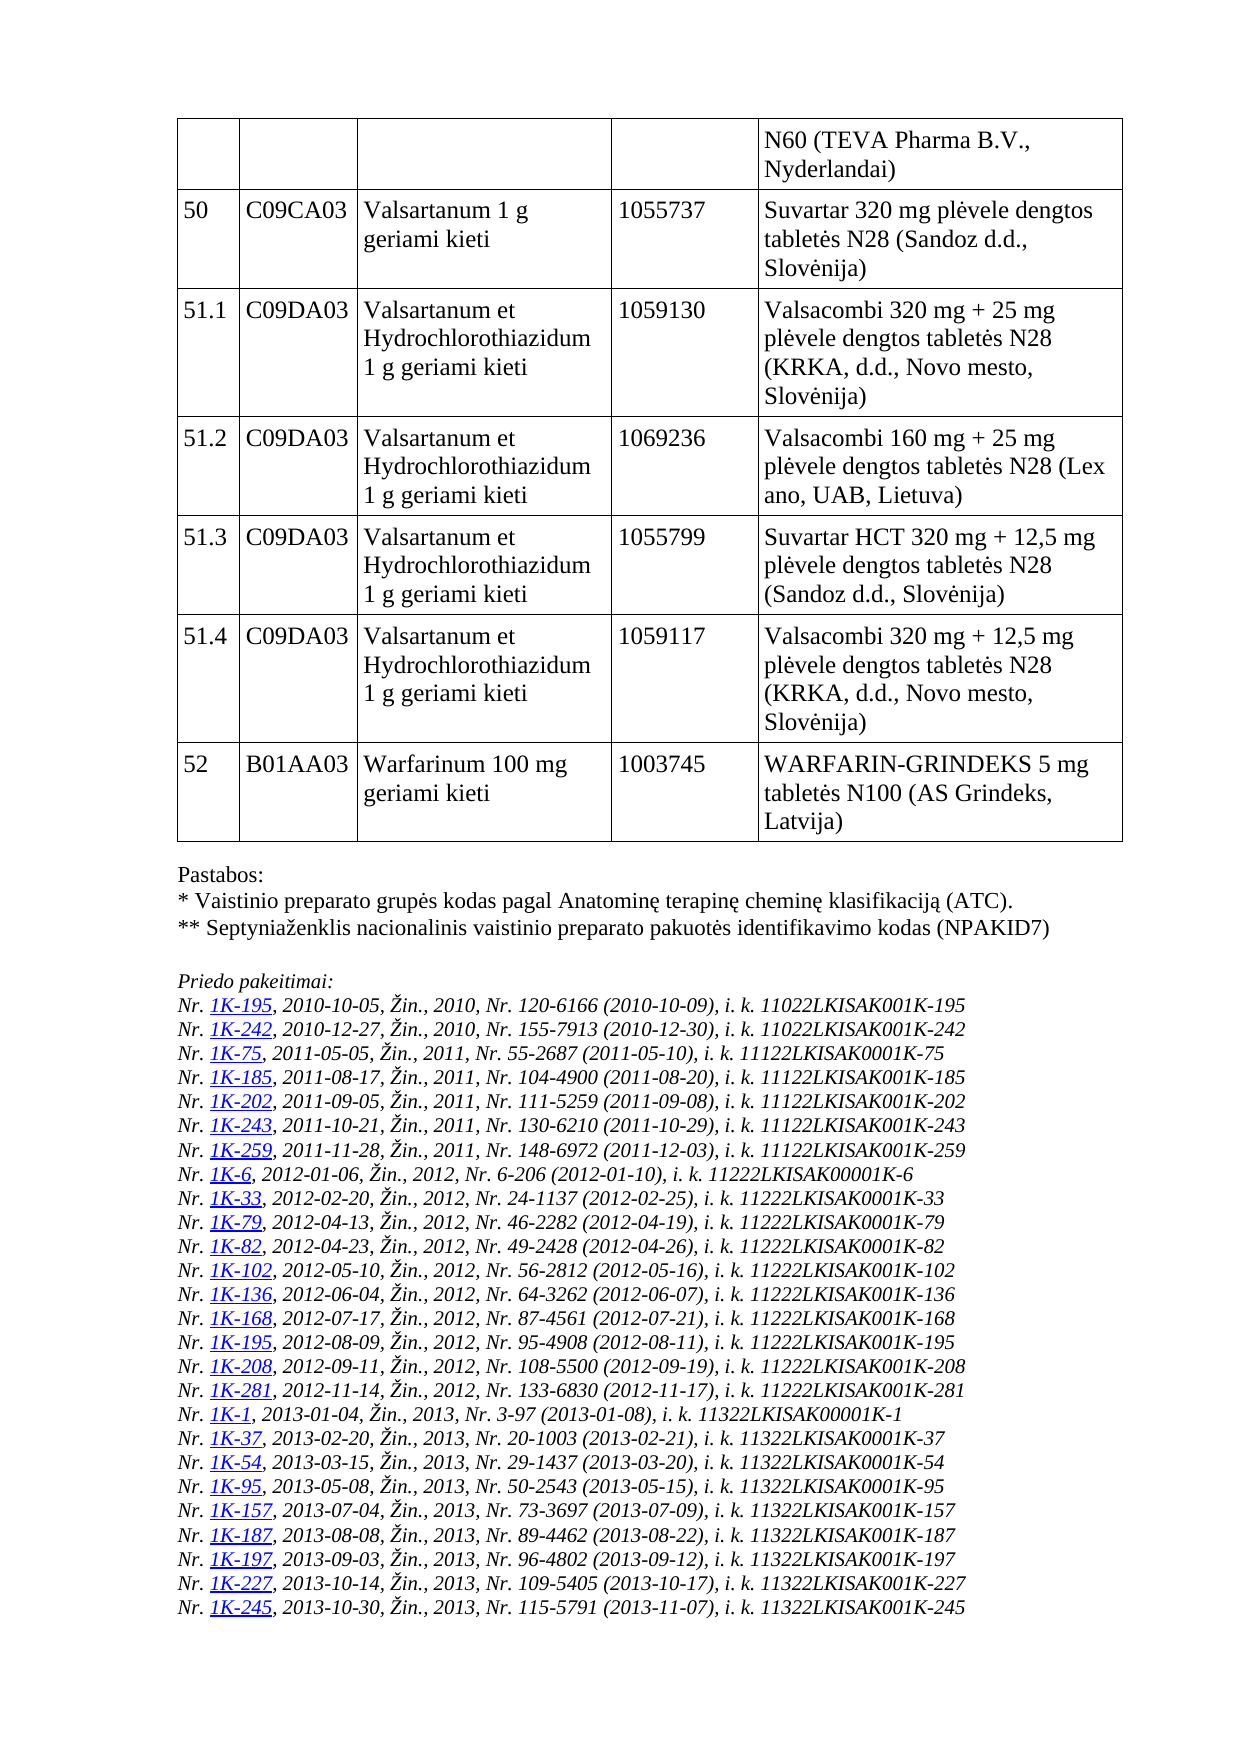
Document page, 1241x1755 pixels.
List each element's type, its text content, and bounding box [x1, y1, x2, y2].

table_cell C09DA03 [240, 417, 357, 515]
text Nr. 1K-79, 2012-04-13, Žin., 2012, Nr. 46-2282 (2012-04-19), i. k. 11222LKISAK0001K-79 [177, 1210, 1122, 1234]
table_cell Valsartanum et Hydrochlorothiazidum 1 g geriami kieti [358, 516, 611, 614]
text Nr. 1K-136, 2012-06-04, Žin., 2012, Nr. 64-3262 (2012-06-07), i. k. 11222LKISAK001K-136 [177, 1282, 1122, 1306]
table_cell C09DA03 [240, 615, 357, 742]
text Pastabos: [177, 861, 1122, 888]
text Nr. 1K-243, 2011-10-21, Žin., 2011, Nr. 130-6210 (2011-10-29), i. k. 11122LKISAK001K-243 [177, 1113, 1122, 1137]
table_cell 51.3 [178, 516, 239, 614]
table_cell 1055737 [612, 190, 758, 288]
text Nr. 1K-245, 2013-10-30, Žin., 2013, Nr. 115-5791 (2013-11-07), i. k. 11322LKISAK001K-245 [177, 1595, 1122, 1619]
table_cell Valsartanum et Hydrochlorothiazidum 1 g geriami kieti [358, 615, 611, 742]
text Nr. 1K-157, 2013-07-04, Žin., 2013, Nr. 73-3697 (2013-07-09), i. k. 11322LKISAK001K-157 [177, 1498, 1122, 1522]
text Nr. 1K-95, 2013-05-08, Žin., 2013, Nr. 50-2543 (2013-05-15), i. k. 11322LKISAK0001K-95 [177, 1474, 1122, 1498]
table_cell Valsacombi 320 mg + 25 mg plėvele dengtos tabletės N28 (KRKA, d.d., Novo mesto, Slovėnija) [759, 289, 1122, 416]
text Nr. 1K-33, 2012-02-20, Žin., 2012, Nr. 24-1137 (2012-02-25), i. k. 11222LKISAK0001K-33 [177, 1186, 1122, 1210]
text ** Septyniaženklis nacionalinis vaistinio preparato pakuotės identifikavimo kodas (NPAKID7) [177, 914, 1122, 940]
text Nr. 1K-6, 2012-01-06, Žin., 2012, Nr. 6-206 (2012-01-10), i. k. 11222LKISAK00001K-6 [177, 1162, 1122, 1186]
table_cell [358, 119, 611, 188]
text Nr. 1K-187, 2013-08-08, Žin., 2013, Nr. 89-4462 (2013-08-22), i. k. 11322LKISAK001K-187 [177, 1522, 1122, 1547]
table_cell 52 [178, 743, 239, 841]
table_cell [178, 119, 239, 188]
text Nr. 1K-54, 2013-03-15, Žin., 2013, Nr. 29-1437 (2013-03-20), i. k. 11322LKISAK0001K-54 [177, 1450, 1122, 1474]
text Nr. 1K-227, 2013-10-14, Žin., 2013, Nr. 109-5405 (2013-10-17), i. k. 11322LKISAK001K-227 [177, 1571, 1122, 1595]
table_cell [612, 119, 758, 188]
table_cell Valsartanum 1 g geriami kieti [358, 190, 611, 288]
table_cell 1059117 [612, 615, 758, 742]
table_cell Valsacombi 160 mg + 25 mg plėvele dengtos tabletės N28 (Lex ano, UAB, Lietuva) [759, 417, 1122, 515]
text Nr. 1K-102, 2012-05-10, Žin., 2012, Nr. 56-2812 (2012-05-16), i. k. 11222LKISAK001K-102 [177, 1258, 1122, 1282]
text Nr. 1K-1, 2013-01-04, Žin., 2013, Nr. 3-97 (2013-01-08), i. k. 11322LKISAK00001K-1 [177, 1402, 1122, 1426]
text Nr. 1K-168, 2012-07-17, Žin., 2012, Nr. 87-4561 (2012-07-21), i. k. 11222LKISAK001K-168 [177, 1306, 1122, 1330]
table_cell WARFARIN-GRINDEKS 5 mg tabletės N100 (AS Grindeks, Latvija) [759, 743, 1122, 841]
text Nr. 1K-208, 2012-09-11, Žin., 2012, Nr. 108-5500 (2012-09-19), i. k. 11222LKISAK001K-208 [177, 1354, 1122, 1378]
table_cell 51.1 [178, 289, 239, 416]
text Nr. 1K-195, 2012-08-09, Žin., 2012, Nr. 95-4908 (2012-08-11), i. k. 11222LKISAK001K-195 [177, 1330, 1122, 1354]
table_cell 1055799 [612, 516, 758, 614]
text * Vaistinio preparato grupės kodas pagal Anatominę terapinę cheminę klasifikaciją (ATC). [177, 888, 1122, 914]
text Priedo pakeitimai: [177, 969, 1122, 993]
table_cell Suvartar 320 mg plėvele dengtos tabletės N28 (Sandoz d.d., Slovėnija) [759, 190, 1122, 288]
table_cell 1069236 [612, 417, 758, 515]
table_cell C09DA03 [240, 289, 357, 416]
text Nr. 1K-37, 2013-02-20, Žin., 2013, Nr. 20-1003 (2013-02-21), i. k. 11322LKISAK0001K-37 [177, 1426, 1122, 1450]
text Nr. 1K-185, 2011-08-17, Žin., 2011, Nr. 104-4900 (2011-08-20), i. k. 11122LKISAK001K-185 [177, 1065, 1122, 1089]
text Nr. 1K-281, 2012-11-14, Žin., 2012, Nr. 133-6830 (2012-11-17), i. k. 11222LKISAK001K-281 [177, 1378, 1122, 1402]
text Nr. 1K-75, 2011-05-05, Žin., 2011, Nr. 55-2687 (2011-05-10), i. k. 11122LKISAK0001K-75 [177, 1041, 1122, 1065]
table_cell 1059130 [612, 289, 758, 416]
text Nr. 1K-202, 2011-09-05, Žin., 2011, Nr. 111-5259 (2011-09-08), i. k. 11122LKISAK001K-202 [177, 1089, 1122, 1113]
table_cell Suvartar HCT 320 mg + 12,5 mg plėvele dengtos tabletės N28 (Sandoz d.d., Slovėnija) [759, 516, 1122, 614]
text Nr. 1K-259, 2011-11-28, Žin., 2011, Nr. 148-6972 (2011-12-03), i. k. 11122LKISAK001K-259 [177, 1137, 1122, 1162]
table_cell Valsacombi 320 mg + 12,5 mg plėvele dengtos tabletės N28 (KRKA, d.d., Novo mesto, Slovėnija) [759, 615, 1122, 742]
text Nr. 1K-242, 2010-12-27, Žin., 2010, Nr. 155-7913 (2010-12-30), i. k. 11022LKISAK001K-242 [177, 1017, 1122, 1041]
text Nr. 1K-197, 2013-09-03, Žin., 2013, Nr. 96-4802 (2013-09-12), i. k. 11322LKISAK001K-197 [177, 1547, 1122, 1571]
table_cell 51.4 [178, 615, 239, 742]
table_cell C09CA03 [240, 190, 357, 288]
table_cell 1003745 [612, 743, 758, 841]
table_cell 50 [178, 190, 239, 288]
table_cell [240, 119, 357, 188]
table_cell C09DA03 [240, 516, 357, 614]
table_cell 51.2 [178, 417, 239, 515]
table_cell Warfarinum 100 mg geriami kieti [358, 743, 611, 841]
table_cell B01AA03 [240, 743, 357, 841]
table_cell Valsartanum et Hydrochlorothiazidum 1 g geriami kieti [358, 417, 611, 515]
table_cell Valsartanum et Hydrochlorothiazidum 1 g geriami kieti [358, 289, 611, 416]
text Nr. 1K-82, 2012-04-23, Žin., 2012, Nr. 49-2428 (2012-04-26), i. k. 11222LKISAK0001K-82 [177, 1234, 1122, 1258]
table_cell N60 (TEVA Pharma B.V., Nyderlandai) [759, 119, 1122, 188]
text Nr. 1K-195, 2010-10-05, Žin., 2010, Nr. 120-6166 (2010-10-09), i. k. 11022LKISAK001K-195 [177, 993, 1122, 1017]
